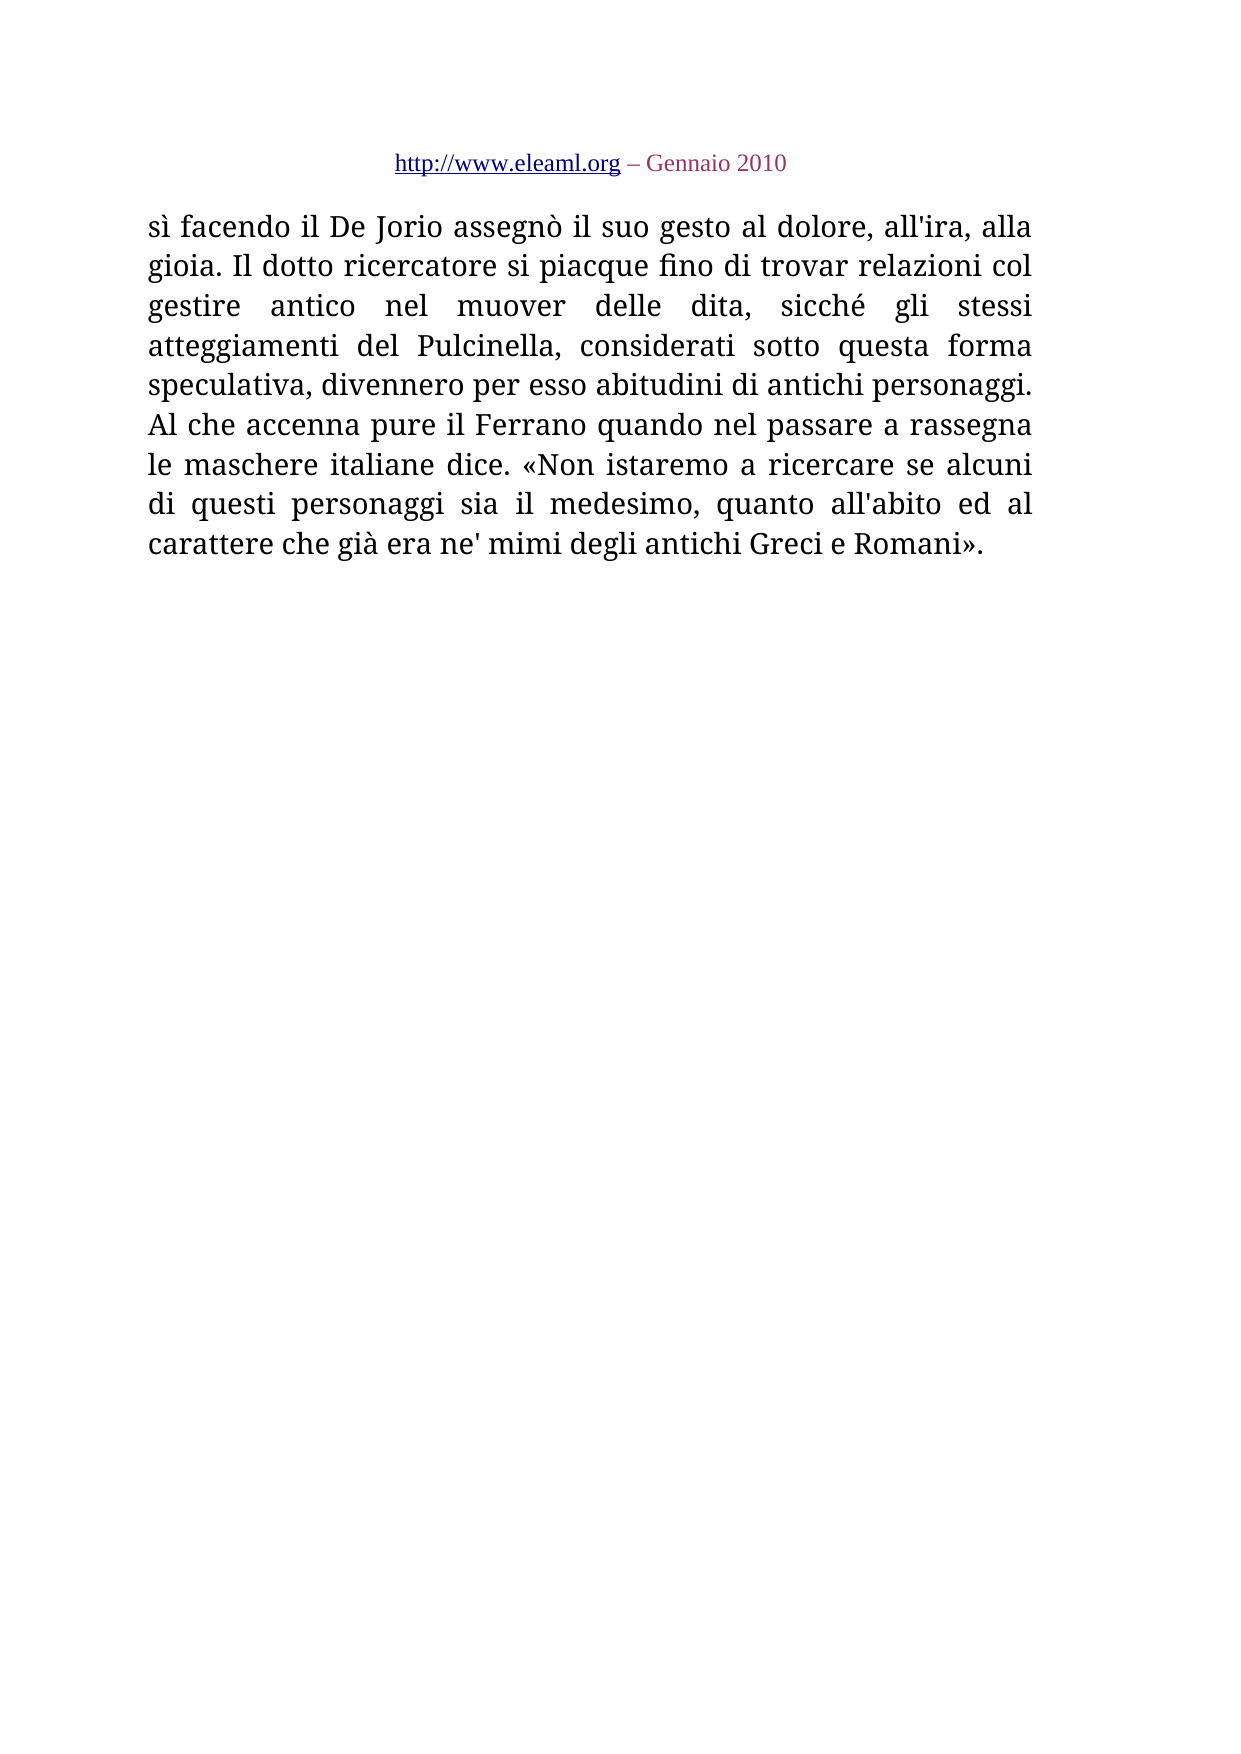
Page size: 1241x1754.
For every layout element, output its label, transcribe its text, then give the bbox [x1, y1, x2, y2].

text sì facendo il De Jorio assegnò il suo gesto al dolore, all'ira, alla gioia. Il dotto ricercatore si piacque fino di trovar relazioni col gestire antico nel muover delle dita, sicché gli stessi atteggiamenti del Pulcinella, considerati sotto questa forma speculativa, divennero per esso abitudini di antichi personaggi. Al che accenna pure il Ferrano quando nel passare a rassegna le maschere italiane dice. «Non istaremo a ricercare se alcuni di questi personaggi sia il medesimo, quanto all'abito ed al carattere che già era ne' mimi degli antichi Greci e Romani». [148, 206, 1033, 563]
